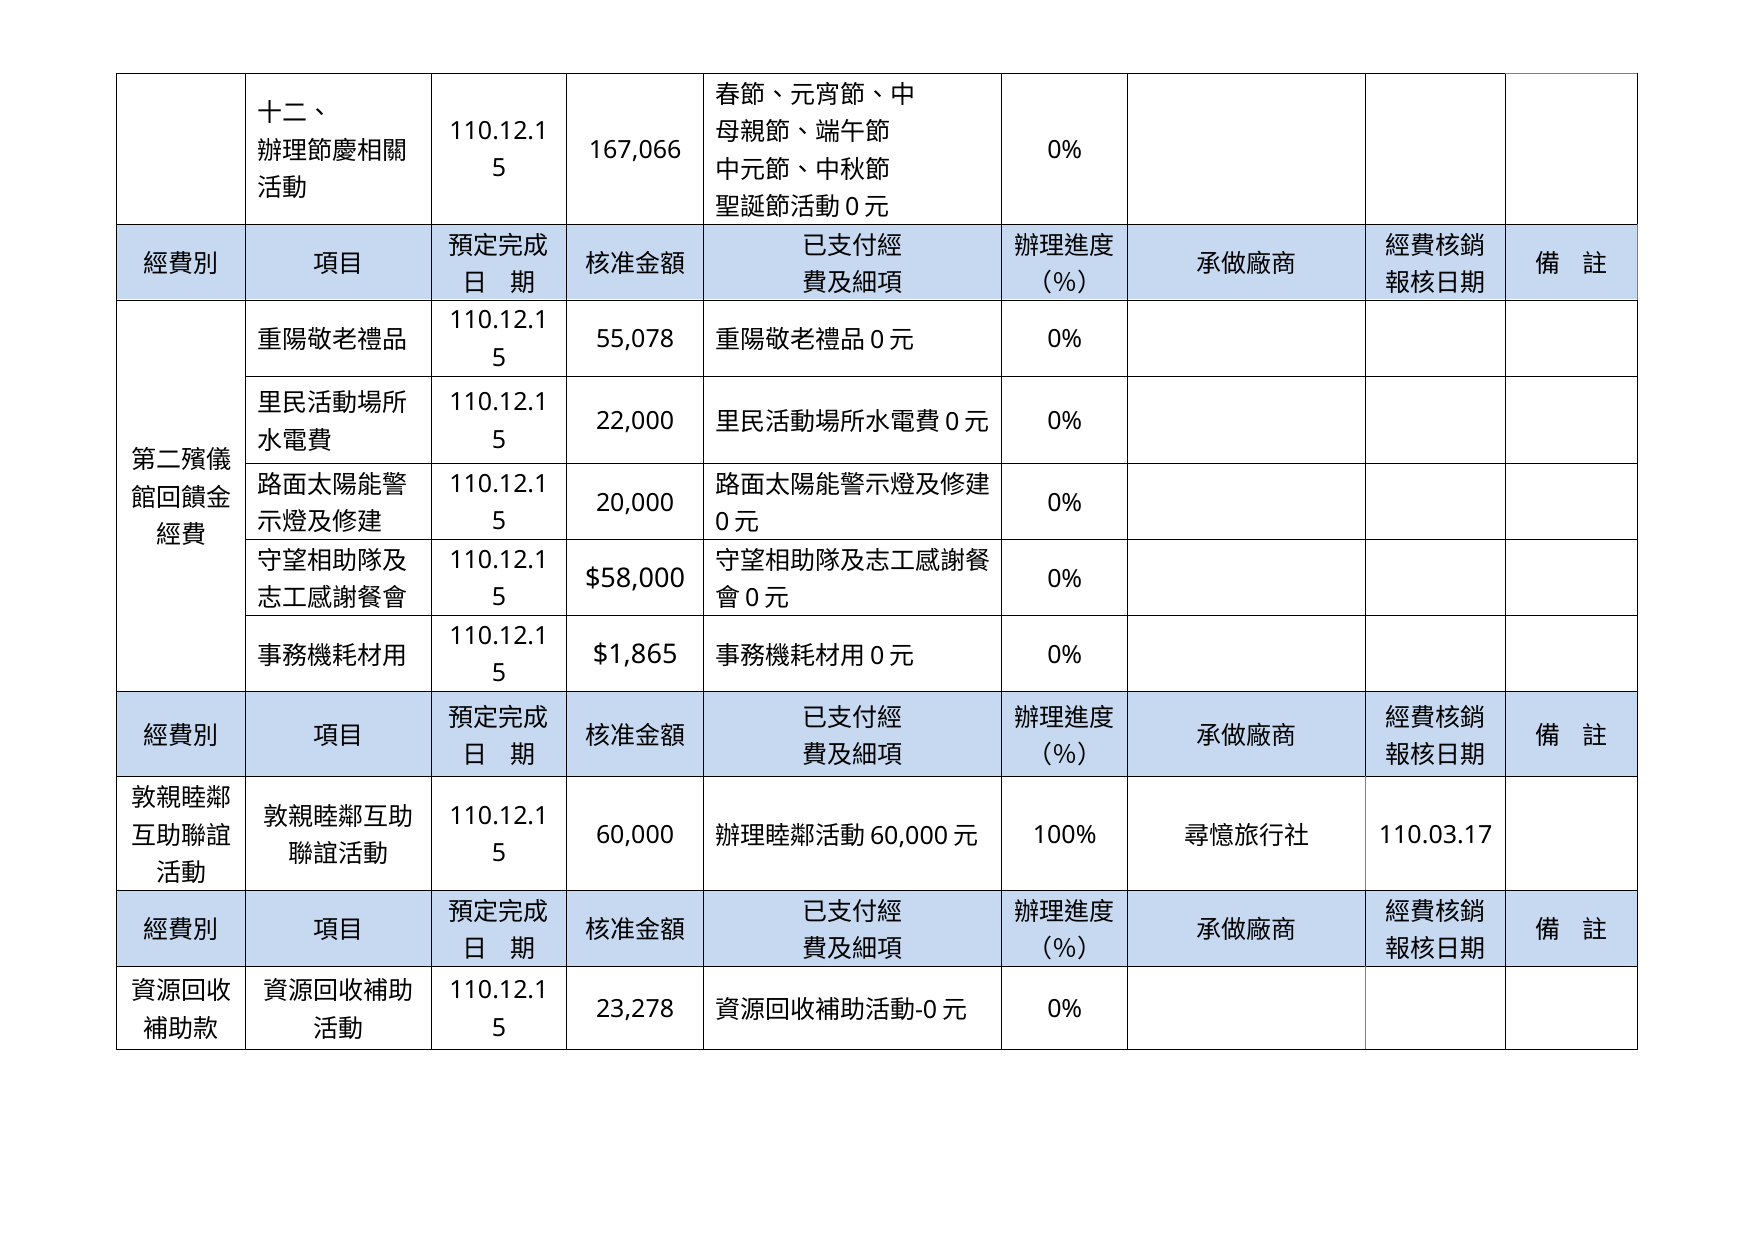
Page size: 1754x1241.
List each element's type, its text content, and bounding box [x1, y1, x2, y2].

table_cell 110.12.15 [432, 616, 566, 691]
table_cell 110.12.15 [432, 464, 566, 539]
table_cell 已支付經 費及細項 [704, 225, 1001, 299]
table_cell 110.12.15 [432, 540, 566, 615]
table_cell 0% [1002, 74, 1127, 223]
table_cell 資源回收補助款 [117, 967, 245, 1048]
table_cell 項目 [246, 225, 431, 299]
table_cell 重陽敬老禮品0元 [704, 301, 1001, 376]
table_cell 核准金額 [567, 891, 703, 966]
table_cell 路面太陽能警示燈及修建 [246, 464, 431, 539]
table_cell 路面太陽能警示燈及修建0元 [704, 464, 1001, 539]
table_cell [1366, 540, 1505, 615]
table_cell [1506, 967, 1637, 1048]
table_cell 辦理睦鄰活動60,000元 [704, 777, 1001, 889]
table_cell [117, 74, 245, 223]
table_cell [1128, 74, 1365, 223]
table_cell 備 註 [1506, 692, 1637, 776]
table_cell 60,000 [567, 777, 703, 889]
table_cell 0% [1002, 301, 1127, 376]
table_cell 事務機耗材用 [246, 616, 431, 691]
table_cell 0% [1002, 540, 1127, 615]
table_cell [1366, 967, 1505, 1048]
table_cell 備 註 [1506, 891, 1637, 966]
table_cell 承做廠商 [1128, 225, 1365, 299]
table_cell 預定完成 日 期 [432, 225, 566, 299]
table_cell [1128, 464, 1365, 539]
table_cell 110.12.15 [432, 301, 566, 376]
table_cell 經費核銷報核日期 [1366, 891, 1505, 966]
table_cell 經費核銷報核日期 [1366, 692, 1505, 776]
table_cell 已支付經 費及細項 [704, 692, 1001, 776]
table_cell 敦親睦鄰互助聯誼活動 [117, 777, 245, 889]
table_cell [1128, 540, 1365, 615]
table_cell 備 註 [1506, 225, 1637, 299]
table_cell 資源回收補助活動 [246, 967, 431, 1048]
table_cell 里民活動場所水電費0元 [704, 377, 1001, 463]
table_cell 重陽敬老禮品 [246, 301, 431, 376]
table_cell $1,865 [567, 616, 703, 691]
table_cell [1128, 377, 1365, 463]
table_cell [1506, 377, 1637, 463]
table_cell 項目 [246, 692, 431, 776]
table_cell 55,078 [567, 301, 703, 376]
table_cell 已支付經 費及細項 [704, 891, 1001, 966]
table_cell 經費別 [117, 225, 245, 299]
table_cell [1366, 301, 1505, 376]
table_cell 項目 [246, 891, 431, 966]
table_cell 核准金額 [567, 225, 703, 299]
table_cell 尋憶旅行社 [1128, 777, 1365, 889]
table_cell 辦理進度（％） [1002, 692, 1127, 776]
table_cell 100% [1002, 777, 1127, 889]
table_cell 110.12.15 [432, 74, 566, 223]
table_cell [1128, 967, 1365, 1048]
table_cell 敦親睦鄰互助聯誼活動 [246, 777, 431, 889]
table_cell 承做廠商 [1128, 891, 1365, 966]
table_cell 20,000 [567, 464, 703, 539]
table_cell 春節、元宵節、中 母親節、端午節 中元節、中秋節 聖誕節活動0元 [704, 74, 1001, 223]
table_cell [1506, 540, 1637, 615]
table_cell [1366, 616, 1505, 691]
table_cell 守望相助隊及志工感謝餐會 [246, 540, 431, 615]
table_cell 167,066 [567, 74, 703, 223]
table_cell 0% [1002, 377, 1127, 463]
table_cell 資源回收補助活動-0元 [704, 967, 1001, 1048]
table_cell 辦理進度（％） [1002, 225, 1127, 299]
table_cell 110.12.15 [432, 777, 566, 889]
table_cell [1506, 777, 1637, 889]
table_cell 23,278 [567, 967, 703, 1048]
table_cell $58,000 [567, 540, 703, 615]
table_cell 110.12.15 [432, 377, 566, 463]
table_cell [1506, 74, 1637, 223]
table_cell 0% [1002, 616, 1127, 691]
table_cell 經費別 [117, 692, 245, 776]
table_cell 預定完成 日 期 [432, 692, 566, 776]
table_cell [1128, 301, 1365, 376]
table_cell 辦理進度（％） [1002, 891, 1127, 966]
table_cell 第二殯儀館回饋金經費 [117, 301, 245, 691]
table_cell [1506, 616, 1637, 691]
table_cell 預定完成 日 期 [432, 891, 566, 966]
table_cell [1506, 301, 1637, 376]
table_cell 承做廠商 [1128, 692, 1365, 776]
table_cell [1128, 616, 1365, 691]
table_cell 經費核銷報核日期 [1366, 225, 1505, 299]
table_cell 0% [1002, 464, 1127, 539]
table_cell 守望相助隊及志工感謝餐會0元 [704, 540, 1001, 615]
table_cell 110.12.15 [432, 967, 566, 1048]
table_cell 十二、 辦理節慶相關活動 [246, 74, 431, 223]
table_cell 核准金額 [567, 692, 703, 776]
table_cell [1366, 464, 1505, 539]
table_cell [1366, 377, 1505, 463]
table_cell 110.03.17 [1366, 777, 1505, 889]
table_cell 0% [1002, 967, 1127, 1048]
table_cell 里民活動場所水電費 [246, 377, 431, 463]
table_cell 經費別 [117, 891, 245, 966]
table_cell 事務機耗材用0元 [704, 616, 1001, 691]
table_cell [1506, 464, 1637, 539]
table_cell 22,000 [567, 377, 703, 463]
table_cell [1366, 74, 1505, 223]
